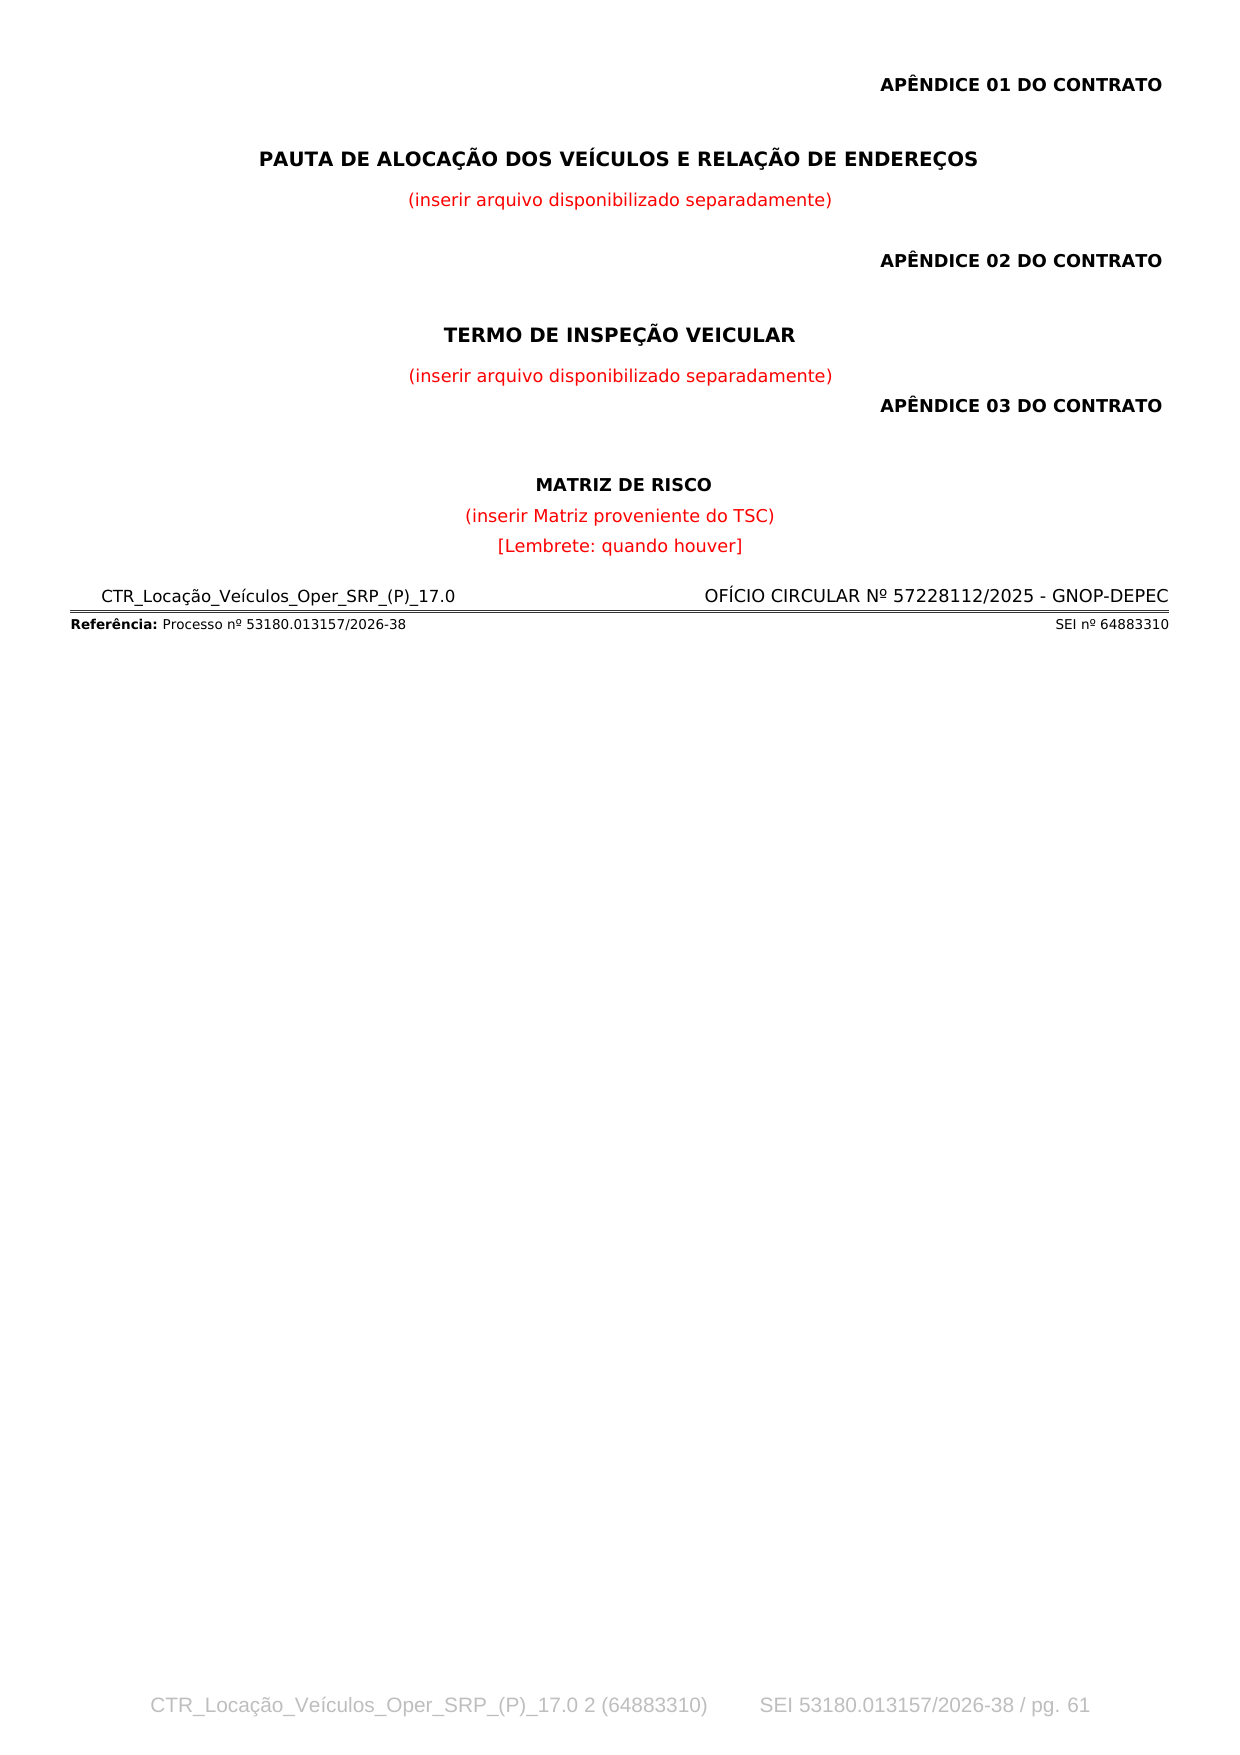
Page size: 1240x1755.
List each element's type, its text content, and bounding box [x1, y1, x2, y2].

text APÊNDICE 03 DO CONTRATO [70, 396, 1162, 416]
text (inserir arquivo disponibilizado separadamente) [72, 190, 1168, 211]
text APÊNDICE 01 DO CONTRATO [70, 75, 1162, 96]
subtitle PAUTA DE ALOCAÇÃO DOS VEÍCULOS E RELAÇÃO DE ENDEREÇOS [70, 148, 1167, 171]
text Referência: Processo nº 53180.013157/2026-38 SEI nº 64883310 [70, 617, 1169, 633]
text [Lembrete: quando houver] [72, 536, 1168, 556]
text APÊNDICE 02 DO CONTRATO [70, 251, 1162, 271]
subtitle TERMO DE INSPEÇÃO VEICULAR [70, 324, 1169, 347]
text (inserir arquivo disponibilizado separadamente) [72, 366, 1169, 386]
text (inserir Matriz proveniente do TSC) [72, 506, 1168, 526]
text CTR_Locação_Veículos_Oper_SRP_(P)_17.0 OFÍCIO CIRCULAR Nº 57228112/2025 - GNOP-DEPEC [70, 580, 1169, 608]
subtitle MATRIZ DE RISCO [78, 475, 1169, 496]
